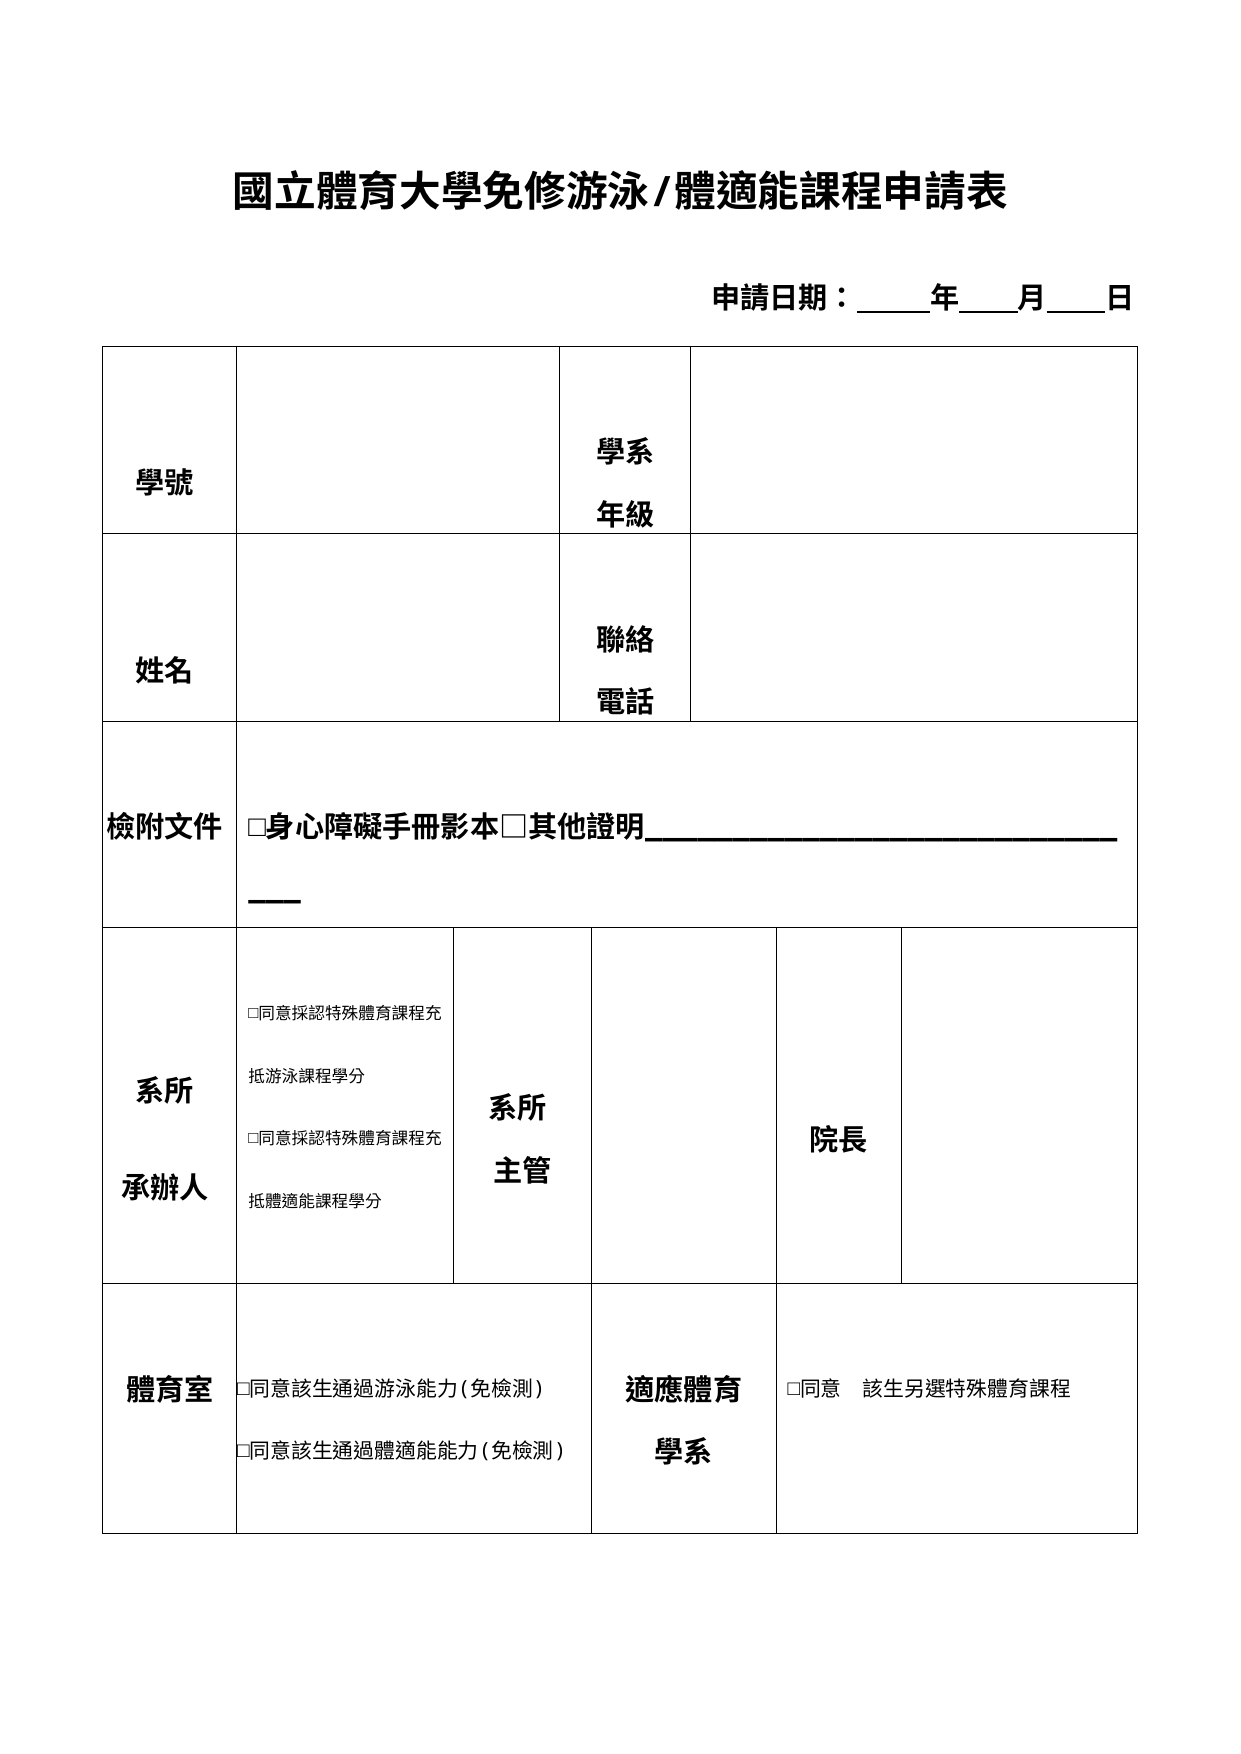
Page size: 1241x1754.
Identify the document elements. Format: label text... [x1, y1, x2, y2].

table_cell □同意採認特殊體育課程充抵游泳課程學分 □同意採認特殊體育課程充抵體適能課程學分 [237, 928, 453, 1283]
text 國立體育大學免修游泳/體適能課程申請表 [106, 158, 1134, 219]
table_cell [691, 534, 1137, 721]
table_cell 系所 主管 [454, 928, 591, 1283]
table_cell [592, 928, 776, 1283]
table_header 學號 [103, 347, 236, 533]
text 申請日期： 年 月 日 [106, 275, 1134, 317]
table_header [691, 347, 1137, 533]
table_header 學系 年級 [560, 347, 690, 533]
table_cell 系所 承辦人 [103, 928, 236, 1283]
table_cell 聯絡 電話 [560, 534, 690, 721]
table_cell 檢附文件 [103, 722, 236, 927]
table_cell 姓名 [103, 534, 236, 721]
table_cell [902, 928, 1137, 1283]
table_header [237, 347, 559, 533]
table_cell □同意該生通過游泳能力(免檢測) □同意該生通過體適能能力(免檢測) [237, 1284, 591, 1533]
table_cell □身心障礙手冊影本□其他證明______________________________ [237, 722, 1137, 927]
table_cell □同意 該生另選特殊體育課程 [777, 1284, 1137, 1533]
table_cell 院長 [777, 928, 901, 1283]
table_cell [237, 534, 559, 721]
table_cell 適應體育 學系 [592, 1284, 776, 1533]
table_cell 體育室 [103, 1284, 236, 1533]
